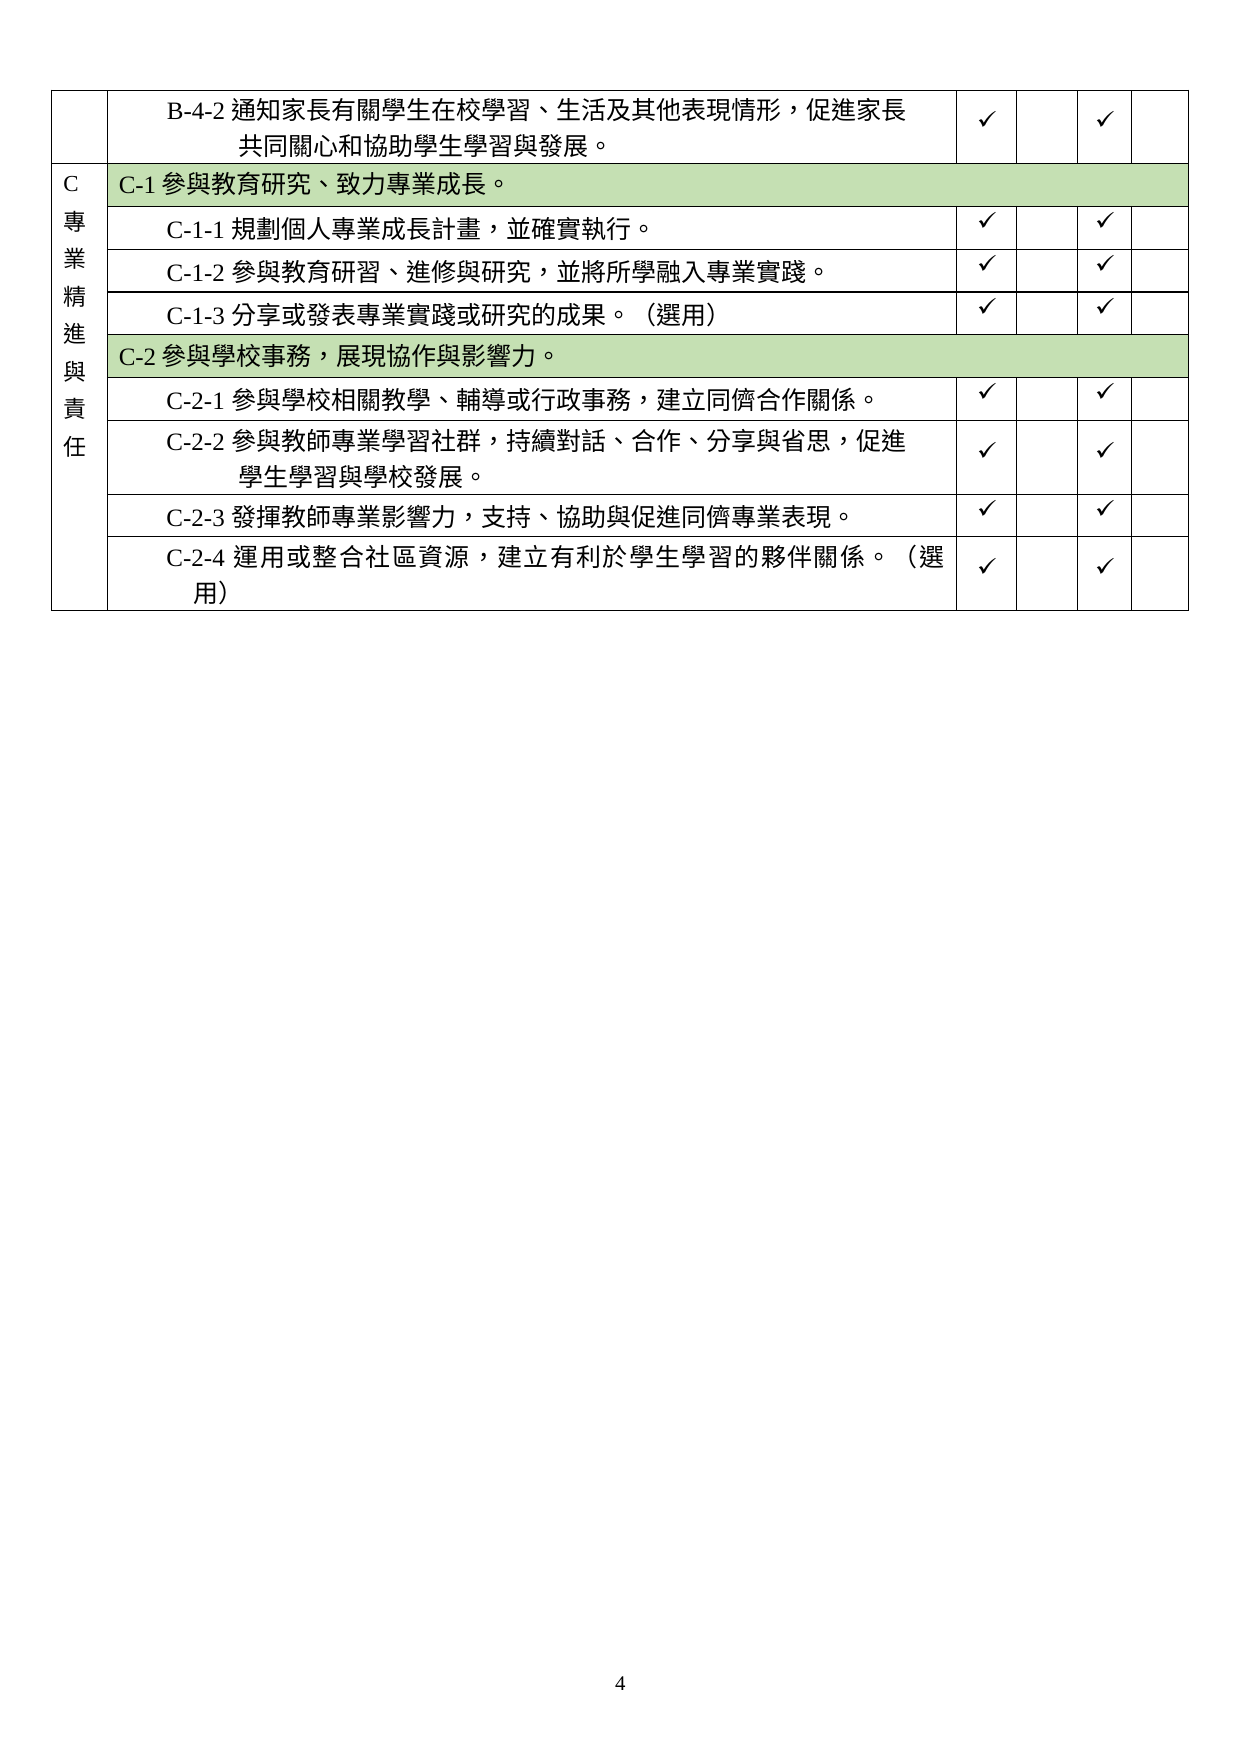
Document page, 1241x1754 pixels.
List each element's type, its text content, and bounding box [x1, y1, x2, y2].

table_cell C-2-2 參與教師專業學習社群，持續對話、合作、分享與省思，促進 學生學習與學校發展。 [108, 421, 956, 493]
table_cell [1017, 91, 1077, 163]
table_cell  [957, 250, 1016, 291]
table_cell [1132, 293, 1188, 334]
table_cell [1132, 250, 1188, 291]
table_cell  [957, 495, 1016, 536]
table_cell  [957, 421, 1016, 493]
table_cell [1017, 378, 1077, 420]
table_cell  [957, 537, 1016, 610]
table_cell C專業精進與責任 [52, 164, 107, 610]
table_cell C-1參與教育研究、致力專業成長。 [108, 164, 1188, 206]
table_cell [52, 91, 107, 163]
table_cell [1132, 421, 1188, 493]
table_cell  [1078, 293, 1131, 334]
table_cell  [1078, 421, 1131, 493]
table_cell  [1078, 91, 1131, 163]
table_cell  [957, 91, 1016, 163]
table_cell [1132, 537, 1188, 610]
table_cell C-2-3 發揮教師專業影響力，支持、協助與促進同儕專業表現。 [108, 495, 956, 536]
table_cell C-2-1 參與學校相關教學、輔導或行政事務，建立同儕合作關係。 [108, 378, 956, 420]
table_cell  [1078, 207, 1131, 249]
table_cell [1132, 207, 1188, 249]
table_cell C-1-2 參與教育研習、進修與研究，並將所學融入專業實踐。 [108, 250, 956, 291]
table_cell B-4-2 通知家長有關學生在校學習、生活及其他表現情形，促進家長 共同關心和協助學生學習與發展。 [108, 91, 956, 163]
table_cell  [1078, 250, 1131, 291]
table_cell [1017, 250, 1077, 291]
table_cell [1132, 378, 1188, 420]
table_cell  [957, 207, 1016, 249]
table_cell C-2參與學校事務，展現協作與影響力。 [108, 335, 1188, 377]
table_cell C-1-1 規劃個人專業成長計畫，並確實執行。 [108, 207, 956, 249]
table_cell  [1078, 378, 1131, 420]
table_cell  [957, 293, 1016, 334]
table_cell [1132, 495, 1188, 536]
table_cell  [1078, 495, 1131, 536]
table_cell [1017, 421, 1077, 493]
table_cell [1017, 495, 1077, 536]
table_cell  [1078, 537, 1131, 610]
table_cell [1017, 537, 1077, 610]
table_cell [1132, 91, 1188, 163]
table_cell [1017, 207, 1077, 249]
table_cell C-2-4 運用或整合社區資源，建立有利於學生學習的夥伴關係。（選用） [108, 537, 956, 610]
table_cell [1017, 293, 1077, 334]
table_cell  [957, 378, 1016, 420]
table_cell C-1-3 分享或發表專業實踐或研究的成果。（選用） [108, 293, 956, 334]
